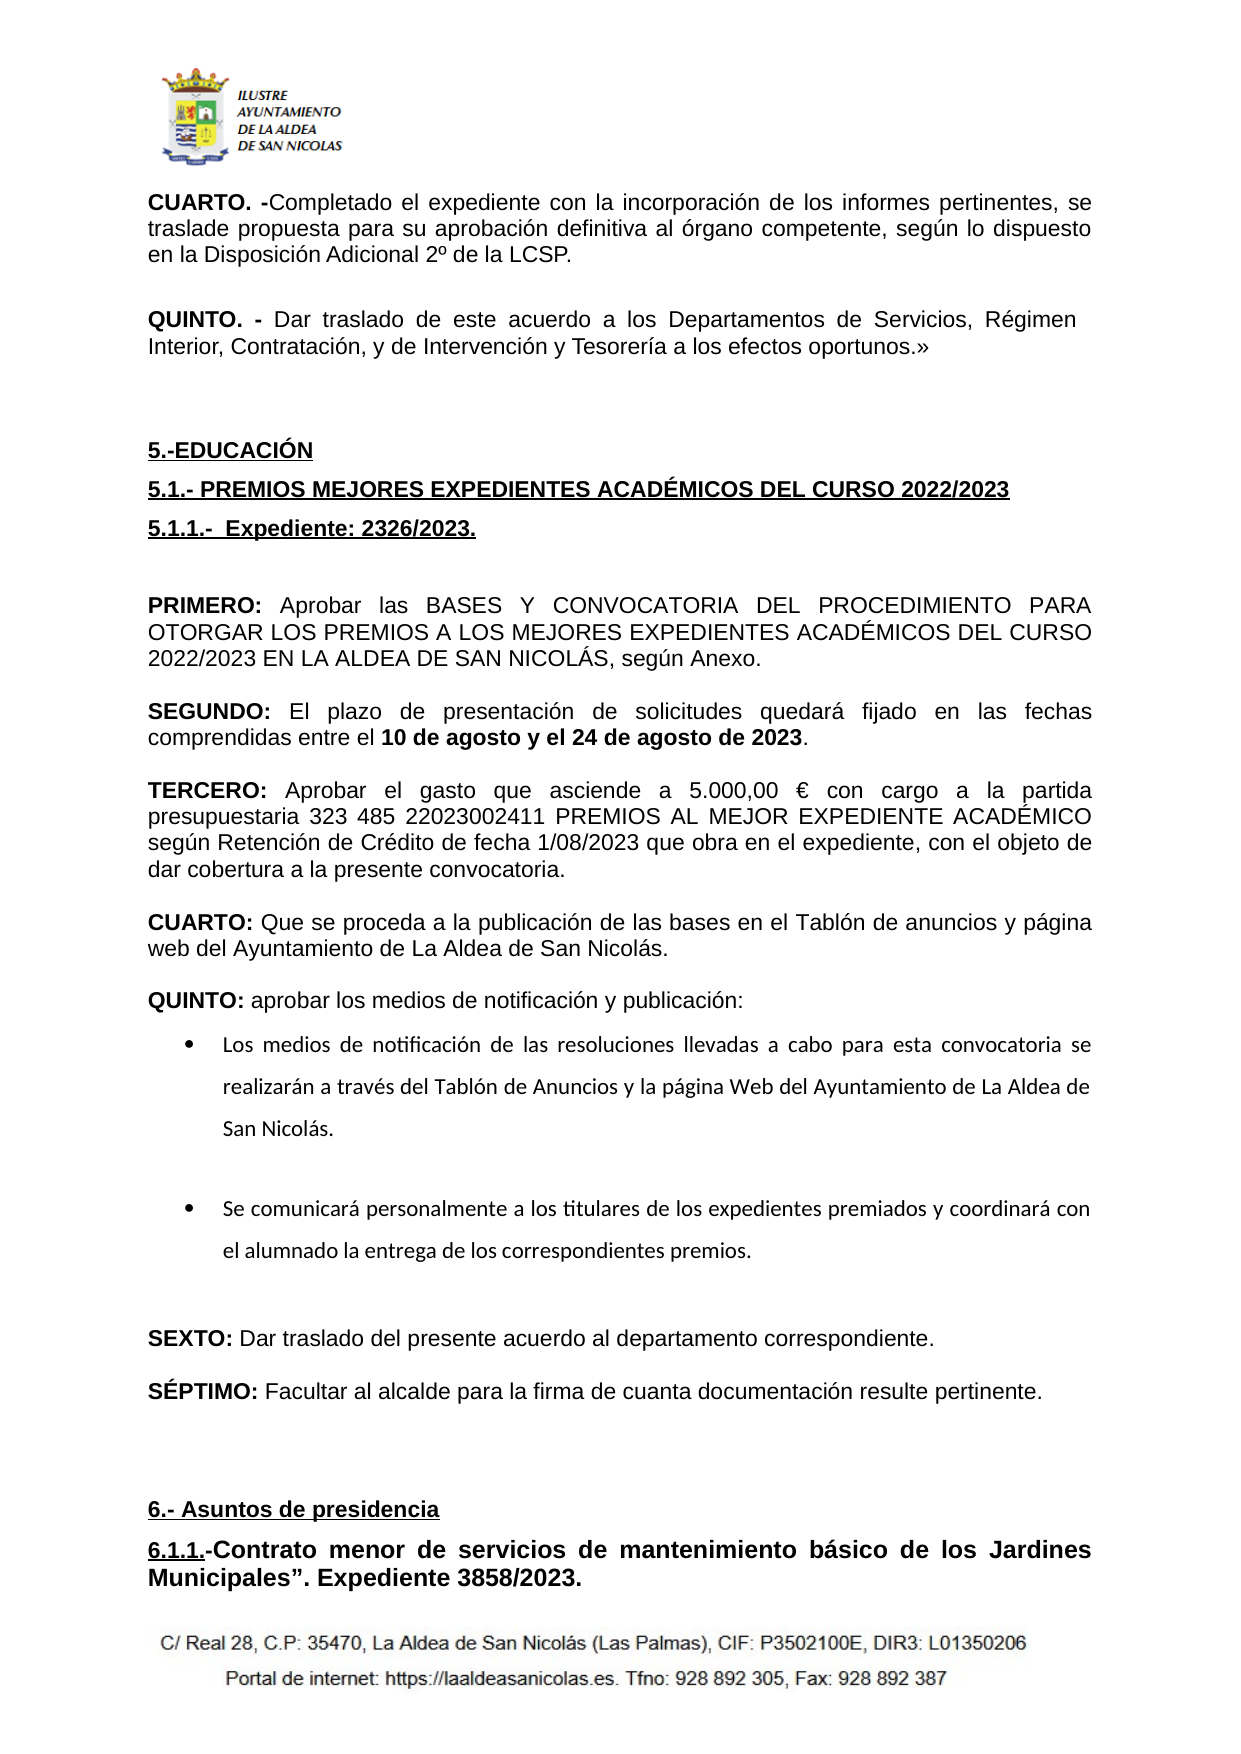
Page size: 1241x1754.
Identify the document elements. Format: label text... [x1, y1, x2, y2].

text CUARTO. -Completado el expediente con la incorporación de los informes pertinentes, se traslade propuesta para su aprobación definitiva al órgano competente, según lo dispuesto en la Disposición Adicional 2º de la LCSP. [148, 188, 1093, 267]
text PRIMERO: Aprobar las BASES Y CONVOCATORIA DEL PROCEDIMIENTO PARA OTORGAR LOS PREMIOS A LOS MEJORES EXPEDIENTES ACADÉMICOS DEL CURSO 2022/2023 EN LA ALDEA DE SAN NICOLÁS, según Anexo. [148, 592, 1093, 671]
list Se comunicará personalmente a los titulares de los expedientes premiados y coordinará con el alumnado la entrega de los correspondientes premios. [185, 1194, 1093, 1264]
text TERCERO: Aprobar el gasto que asciende a 5.000,00 € con cargo a la partida presupuestaria 323 485 22023002411 PREMIOS AL MEJOR EXPEDIENTE ACADÉMICO según Retención de Crédito de fecha 1/08/2023 que obra en el expediente, con el objeto de dar cobertura a la presente convocatoria. [148, 777, 1093, 882]
text SÉPTIMO: Facultar al alcalde para la firma de cuanta documentación resulte pertinente. [148, 1378, 1093, 1404]
text 6.1.1.-Contrato menor de servicios de mantenimiento básico de los Jardines Municipales”. Expediente 3858/2023. [148, 1534, 1093, 1592]
text CUARTO: Que se proceda a la publicación de las bases en el Tablón de anuncios y página web del Ayuntamiento de La Aldea de San Nicolás. [148, 908, 1093, 961]
text SEXTO: Dar traslado del presente acuerdo al departamento correspondiente. [148, 1325, 1093, 1351]
list Los medios de notificación de las resoluciones llevadas a cabo para esta convocatoria se realizarán a través del Tablón de Anuncios y la página Web del Ayuntamiento de La Aldea de San Nicolás. [185, 1031, 1093, 1142]
text 5.1.- PREMIOS MEJORES EXPEDIENTES ACADÉMICOS DEL CURSO 2022/2023 [148, 476, 1093, 502]
picture [149, 1627, 1034, 1694]
text QUINTO: aprobar los medios de notificación y publicación: [148, 987, 1093, 1014]
text QUINTO. - Dar traslado de este acuerdo a los Departamentos de Servicios, Régimen Interior, Contratación, y de Intervención y Tesorería a los efectos oportunos.» [148, 306, 1078, 359]
picture [148, 60, 358, 173]
text SEGUNDO: El plazo de presentación de solicitudes quedará fijado en las fechas comprendidas entre el 10 de agosto y el 24 de agosto de 2023. [148, 698, 1093, 750]
text 6.- Asuntos de presidencia [148, 1496, 1093, 1522]
text 5.-EDUCACIÓN [148, 437, 1093, 463]
text 5.1.1.- Expediente: 2326/2023. [148, 514, 1093, 541]
